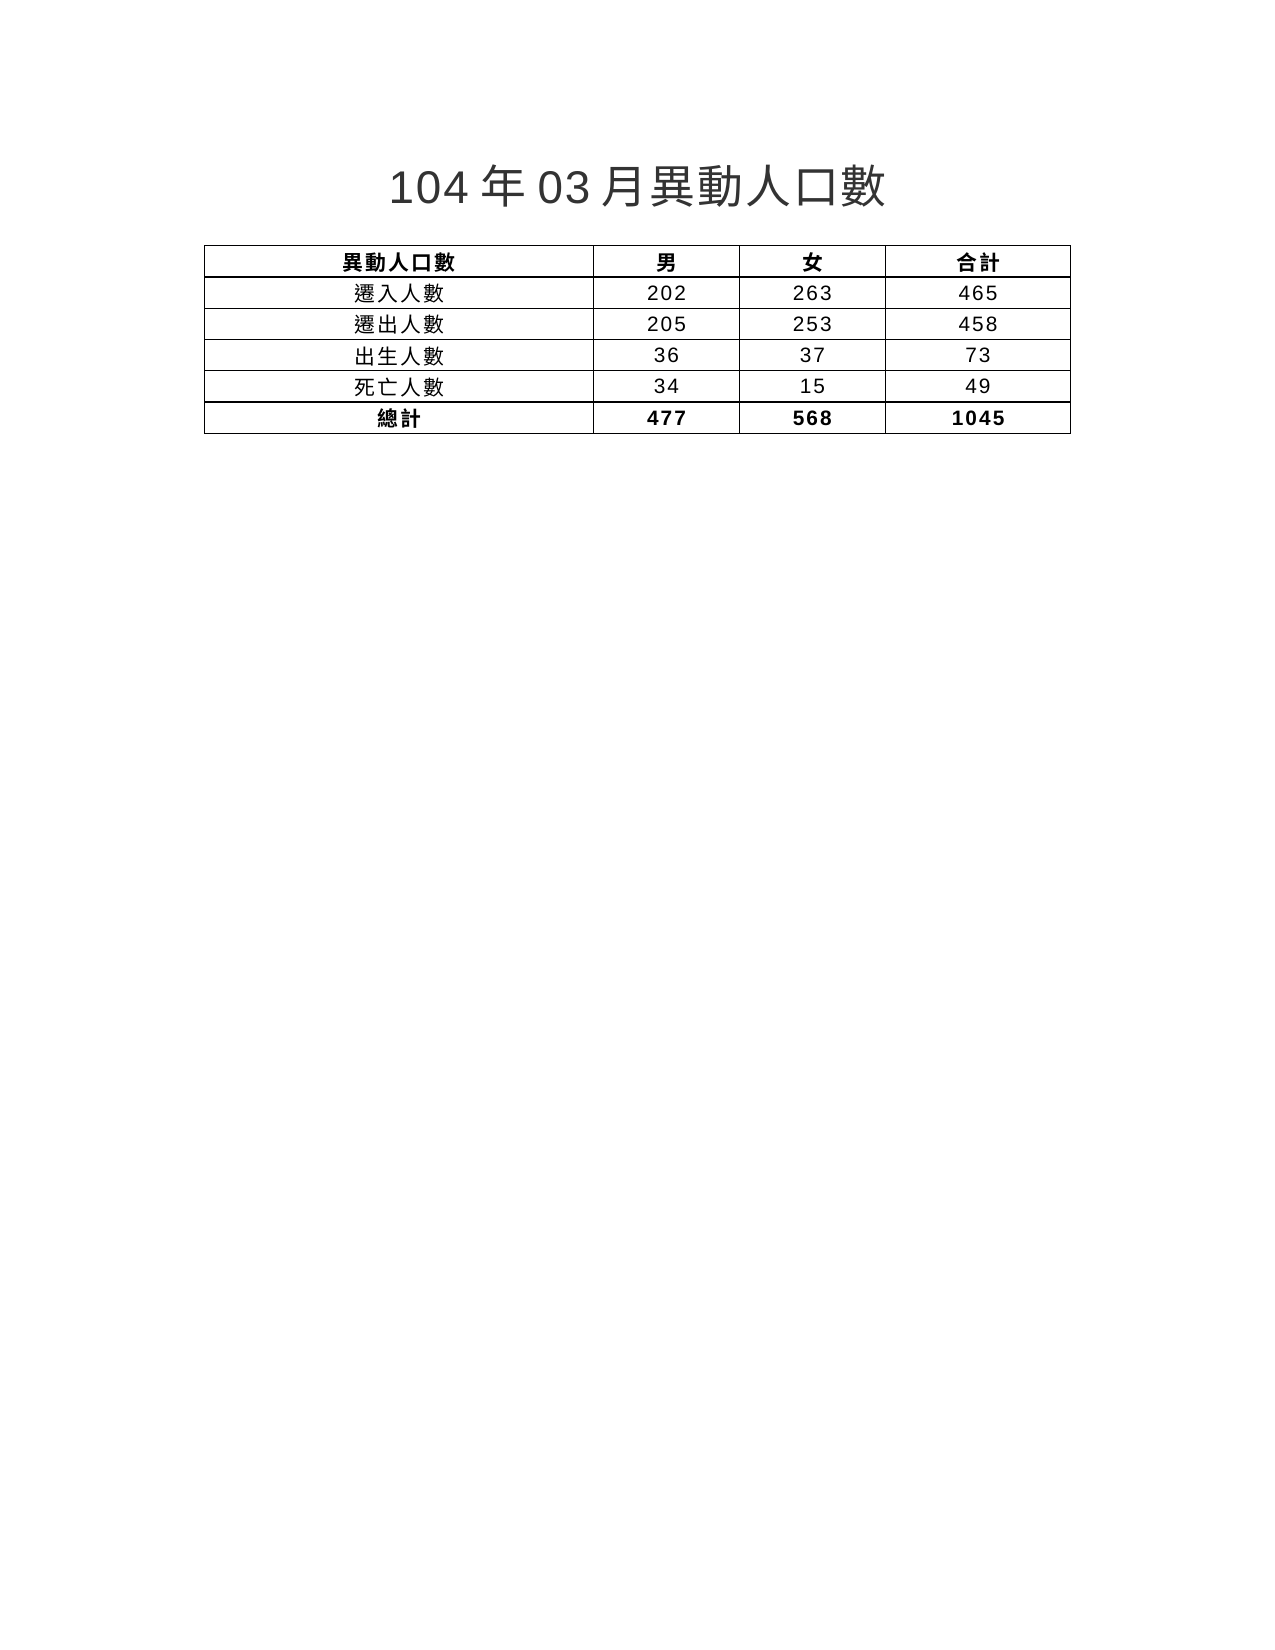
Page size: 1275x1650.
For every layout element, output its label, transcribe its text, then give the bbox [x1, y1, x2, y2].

table_cell 465 [886, 278, 1070, 308]
table_cell 205 [594, 309, 739, 339]
table_header 合計 [886, 246, 1070, 276]
table_cell 253 [740, 309, 885, 339]
text 104年03月異動人口數 [187, 150, 1087, 216]
table_cell 總計 [205, 403, 593, 433]
table_cell 34 [594, 371, 739, 401]
table_cell 1045 [886, 403, 1070, 433]
table_cell 73 [886, 340, 1070, 370]
table_cell 458 [886, 309, 1070, 339]
table_cell 37 [740, 340, 885, 370]
table_header [186, 216, 1089, 482]
table_cell 263 [740, 278, 885, 308]
table_header 異動人口數 [205, 246, 593, 276]
table_header 男 [594, 246, 739, 276]
table_cell 568 [740, 403, 885, 433]
table_cell 遷出人數 [205, 309, 593, 339]
table_cell 死亡人數 [205, 371, 593, 401]
table_cell 36 [594, 340, 739, 370]
table_cell 遷入人數 [205, 278, 593, 308]
table_cell 出生人數 [205, 340, 593, 370]
table_cell 49 [886, 371, 1070, 401]
table_cell 15 [740, 371, 885, 401]
table_cell 477 [594, 403, 739, 433]
table_header 女 [740, 246, 885, 276]
table_cell 202 [594, 278, 739, 308]
